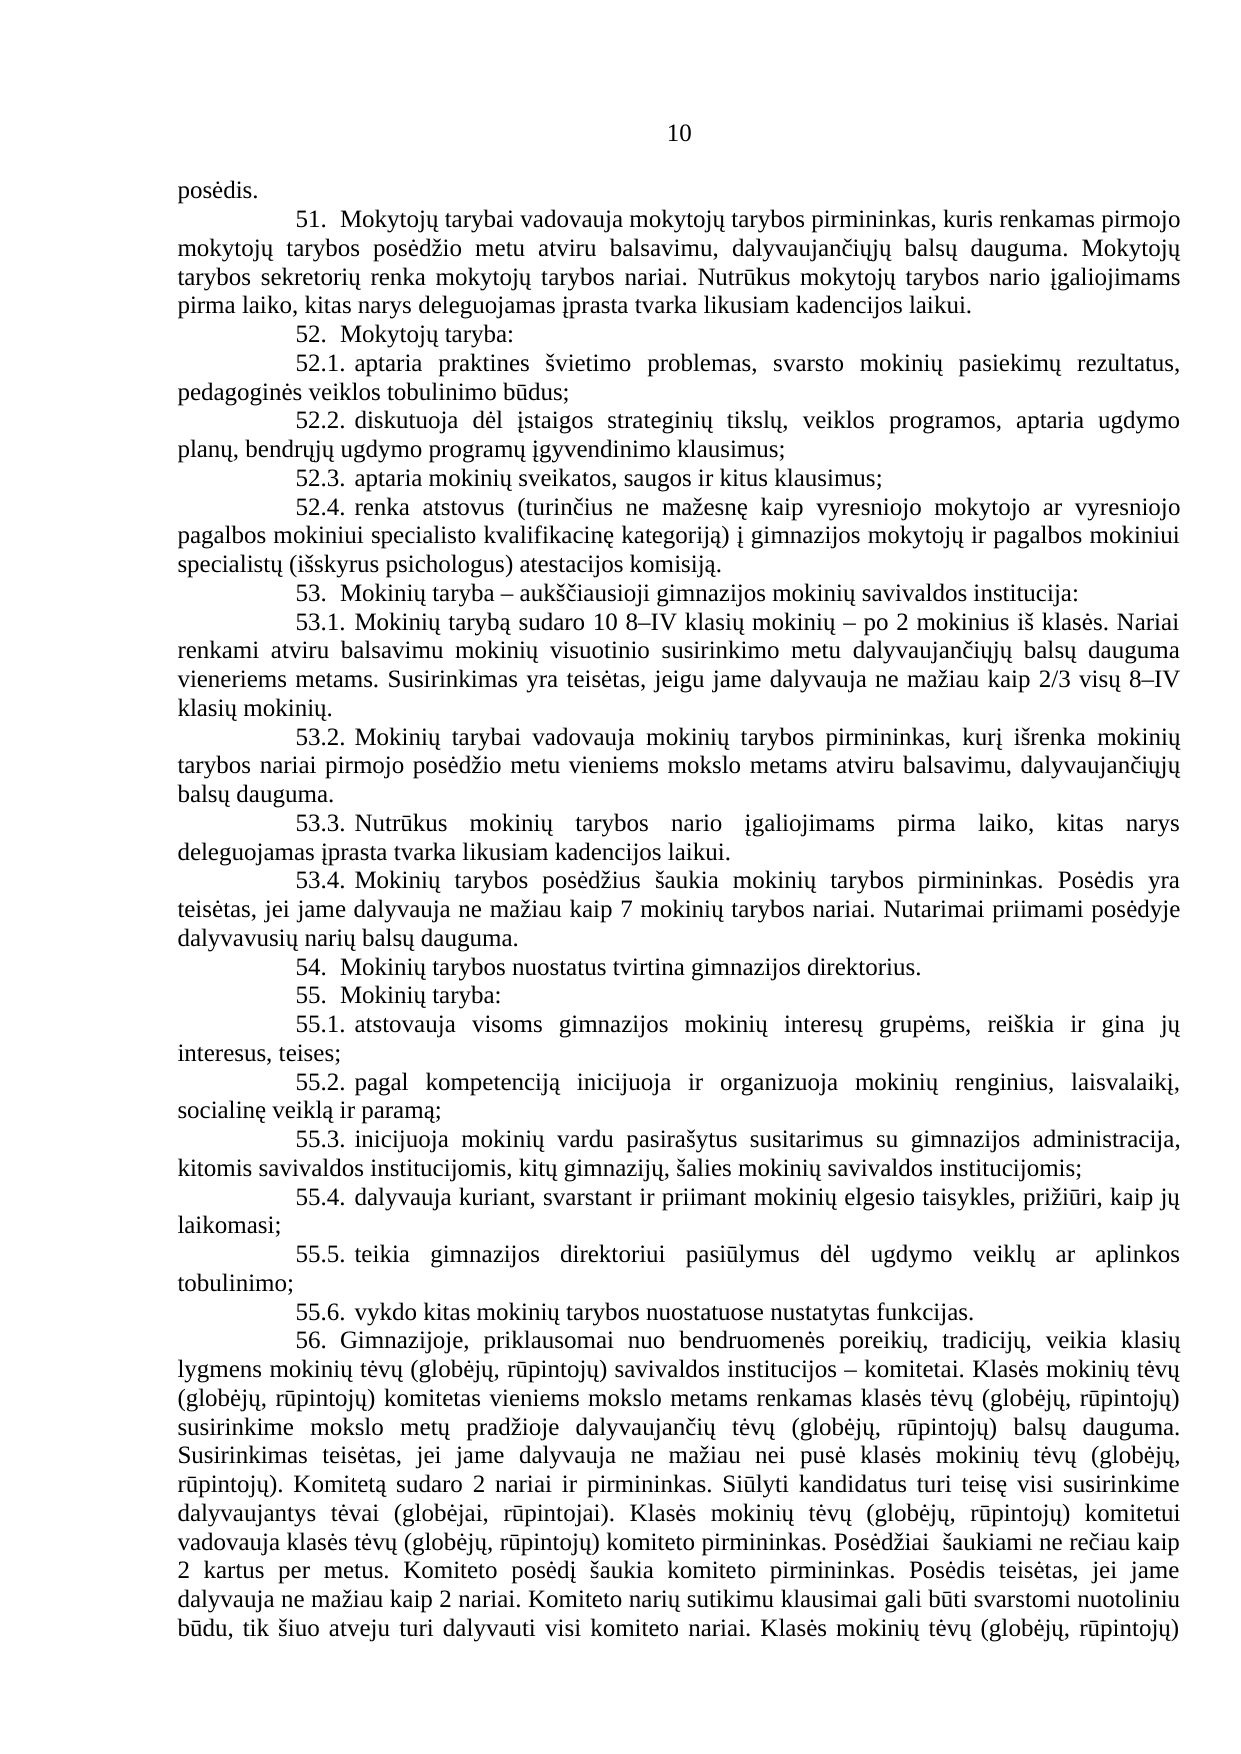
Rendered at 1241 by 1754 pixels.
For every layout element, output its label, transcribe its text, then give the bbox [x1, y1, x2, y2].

text 53.1. Mokinių tarybą sudaro 10 8–IV klasių mokinių – po 2 mokinius iš klasės. Nariai renkami atviru balsavimu mokinių visuotinio susirinkimo metu dalyvaujančiųjų balsų dauguma vieneriems metams. Susirinkimas yra teisėtas, jeigu jame dalyvauja ne mažiau kaip 2/3 visų 8–IV klasių mokinių. [177, 607, 1181, 722]
text 53.3. Nutrūkus mokinių tarybos nario įgaliojimams pirma laiko, kitas narys deleguojamas įprasta tvarka likusiam kadencijos laikui. [177, 808, 1181, 866]
text 52.1. aptaria praktines švietimo problemas, svarsto mokinių pasiekimų rezultatus, pedagoginės veiklos tobulinimo būdus; [177, 348, 1181, 406]
text 52.3. aptaria mokinių sveikatos, saugos ir kitus klausimus; [177, 463, 1181, 492]
text 55.2. pagal kompetenciją inicijuoja ir organizuoja mokinių renginius, laisvalaikį, socialinę veiklą ir paramą; [177, 1067, 1181, 1124]
text 54. Mokinių tarybos nuostatus tvirtina gimnazijos direktorius. [177, 952, 1181, 981]
text 52.2. diskutuoja dėl įstaigos strateginių tikslų, veiklos programos, aptaria ugdymo planų, bendrųjų ugdymo programų įgyvendinimo klausimus; [177, 406, 1181, 463]
text posėdis. [177, 176, 1181, 204]
text 55.3. inicijuoja mokinių vardu pasirašytus susitarimus su gimnazijos administracija, kitomis savivaldos institucijomis, kitų gimnazijų, šalies mokinių savivaldos institucijomis; [177, 1124, 1181, 1182]
text 53.2. Mokinių tarybai vadovauja mokinių tarybos pirmininkas, kurį išrenka mokinių tarybos nariai pirmojo posėdžio metu vieniems mokslo metams atviru balsavimu, dalyvaujančiųjų balsų dauguma. [177, 722, 1181, 808]
text 56. Gimnazijoje, priklausomai nuo bendruomenės poreikių, tradicijų, veikia klasių lygmens mokinių tėvų (globėjų, rūpintojų) savivaldos institucijos – komitetai. Klasės mokinių tėvų (globėjų, rūpintojų) komitetas vieniems mokslo metams renkamas klasės tėvų (globėjų, rūpintojų) susirinkime mokslo metų pradžioje dalyvaujančių tėvų (globėjų, rūpintojų) balsų dauguma. Susirinkimas teisėtas, jei jame dalyvauja ne mažiau nei pusė klasės mokinių tėvų (globėjų, rūpintojų). Komitetą sudaro 2 nariai ir pirmininkas. Siūlyti kandidatus turi teisę visi susirinkime dalyvaujantys tėvai (globėjai, rūpintojai). Klasės mokinių tėvų (globėjų, rūpintojų) komitetui vadovauja klasės tėvų (globėjų, rūpintojų) komiteto pirmininkas. Posėdžiai šaukiami ne rečiau kaip 2 kartus per metus. Komiteto posėdį šaukia komiteto pirmininkas. Posėdis teisėtas, jei jame dalyvauja ne mažiau kaip 2 nariai. Komiteto narių sutikimu klausimai gali būti svarstomi nuotoliniu būdu, tik šiuo atveju turi dalyvauti visi komiteto nariai. Klasės mokinių tėvų (globėjų, rūpintojų) [177, 1326, 1181, 1642]
text 53.4. Mokinių tarybos posėdžius šaukia mokinių tarybos pirmininkas. Posėdis yra teisėtas, jei jame dalyvauja ne mažiau kaip 7 mokinių tarybos nariai. Nutarimai priimami posėdyje dalyvavusių narių balsų dauguma. [177, 866, 1181, 952]
text 52.4. renka atstovus (turinčius ne mažesnę kaip vyresniojo mokytojo ar vyresniojo pagalbos mokiniui specialisto kvalifikacinę kategoriją) į gimnazijos mokytojų ir pagalbos mokiniui specialistų (išskyrus psichologus) atestacijos komisiją. [177, 492, 1181, 578]
text 55.1. atstovauja visoms gimnazijos mokinių interesų grupėms, reiškia ir gina jų interesus, teises; [177, 1009, 1181, 1067]
text 55. Mokinių taryba: [177, 981, 1181, 1009]
text 55.4. dalyvauja kuriant, svarstant ir priimant mokinių elgesio taisykles, prižiūri, kaip jų laikomasi; [177, 1182, 1181, 1239]
text 55.6. vykdo kitas mokinių tarybos nuostatuose nustatytas funkcijas. [177, 1297, 1181, 1326]
text 52. Mokytojų taryba: [177, 319, 1181, 348]
text 55.5. teikia gimnazijos direktoriui pasiūlymus dėl ugdymo veiklų ar aplinkos tobulinimo; [177, 1239, 1181, 1297]
text 53. Mokinių taryba – aukščiausioji gimnazijos mokinių savivaldos institucija: [177, 578, 1181, 607]
text 51. Mokytojų tarybai vadovauja mokytojų tarybos pirmininkas, kuris renkamas pirmojo mokytojų tarybos posėdžio metu atviru balsavimu, dalyvaujančiųjų balsų dauguma. Mokytojų tarybos sekretorių renka mokytojų tarybos nariai. Nutrūkus mokytojų tarybos nario įgaliojimams pirma laiko, kitas narys deleguojamas įprasta tvarka likusiam kadencijos laikui. [177, 204, 1181, 319]
